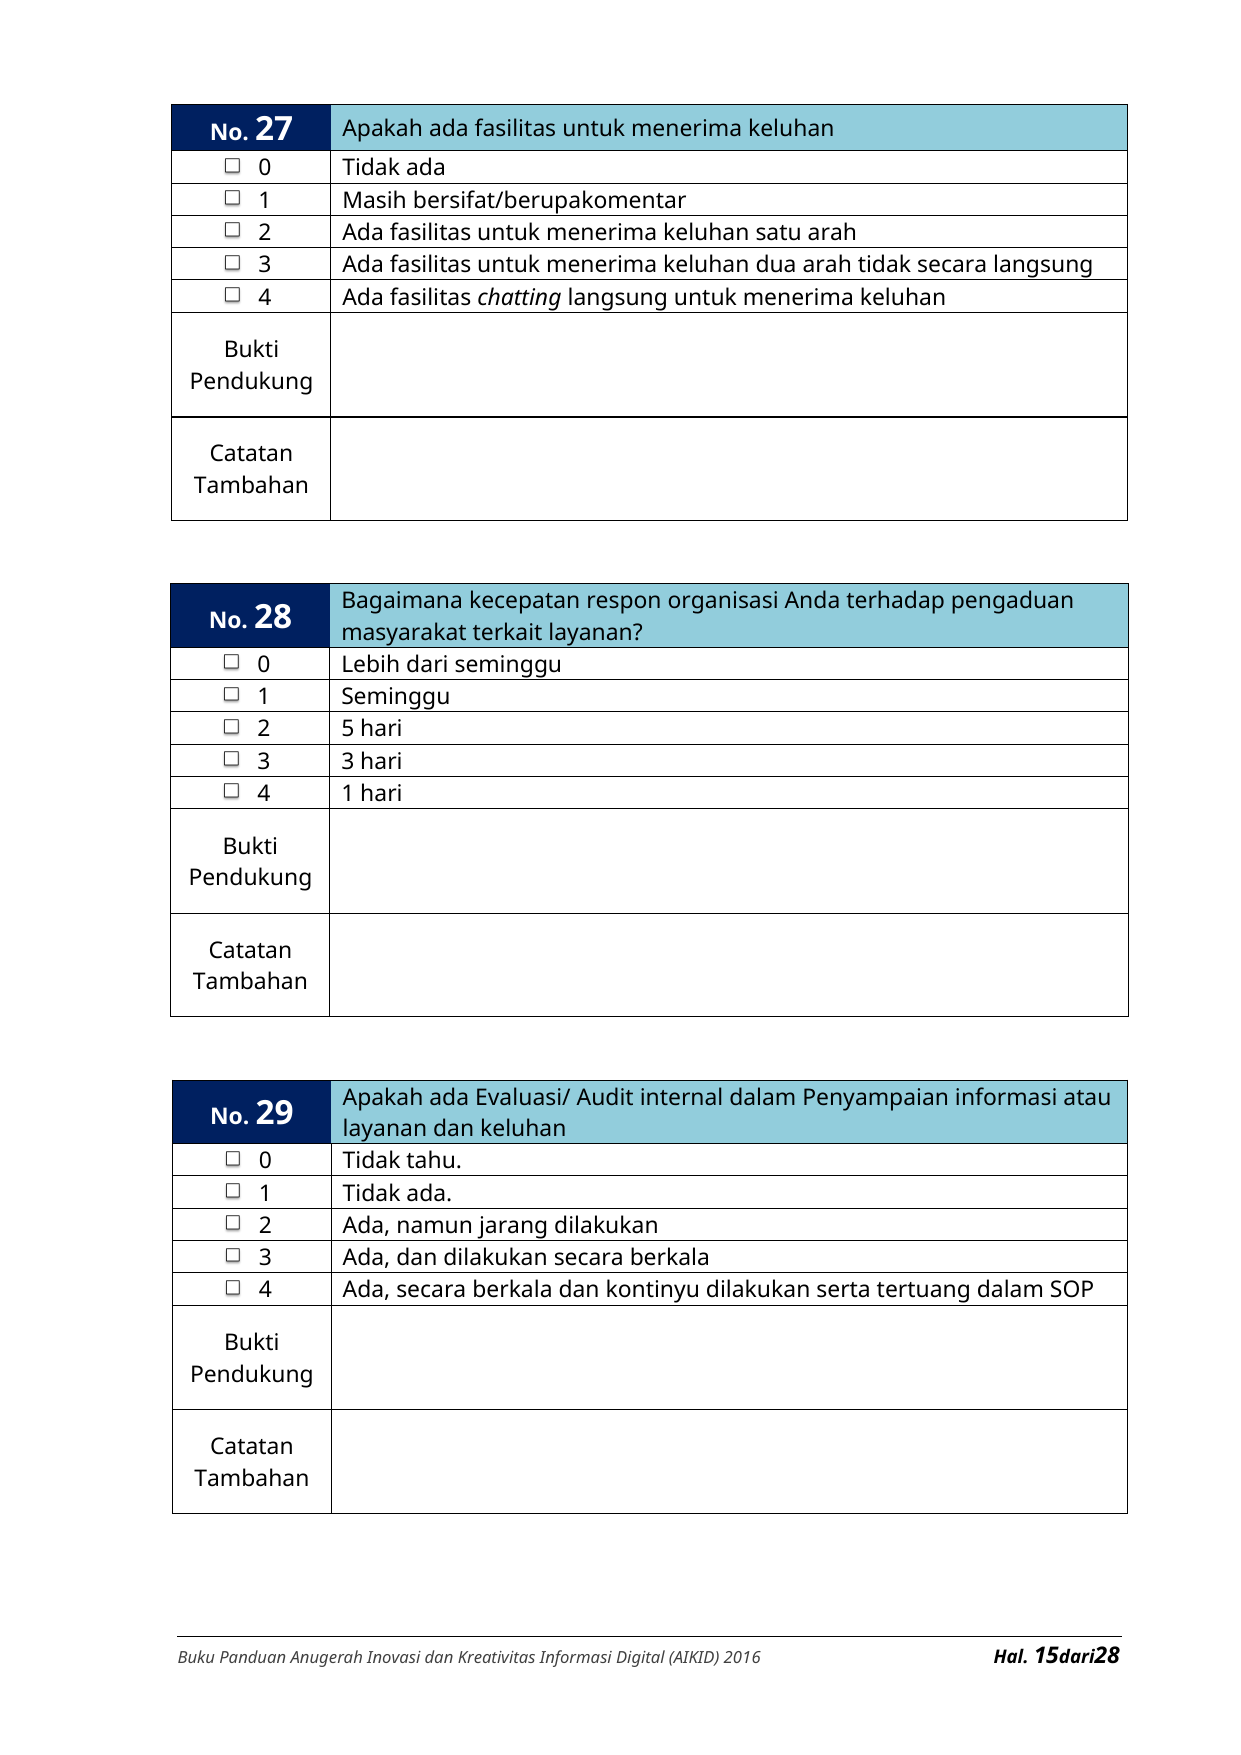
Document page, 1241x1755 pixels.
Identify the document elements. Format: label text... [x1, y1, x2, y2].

table_cell 2 [171, 712, 329, 743]
table_cell 3 [171, 745, 329, 776]
table_header No. 27 [172, 105, 331, 150]
table_cell 1 [173, 1176, 331, 1208]
table_cell 4 [171, 777, 329, 808]
table_cell Tidak ada [331, 151, 1127, 182]
table_cell 3 [172, 248, 330, 279]
table_cell Masih bersifat/berupakomentar [331, 184, 1127, 215]
table_cell Catatan Tambahan [173, 1410, 331, 1512]
table_cell Ada, namun jarang dilakukan [332, 1209, 1127, 1240]
table_cell Lebih dari seminggu [330, 648, 1128, 679]
table_cell [331, 313, 1127, 416]
table_cell 3 hari [330, 745, 1128, 776]
table_cell Tidak tahu. [332, 1144, 1127, 1175]
table_cell [332, 1410, 1127, 1512]
table_cell Catatan Tambahan [171, 914, 329, 1016]
table_cell Catatan Tambahan [172, 418, 330, 519]
table_cell 2 [172, 216, 330, 247]
table_cell 0 [172, 151, 330, 182]
table_cell [332, 1306, 1127, 1409]
table_cell Bukti Pendukung [172, 313, 330, 416]
table_cell Bukti Pendukung [171, 809, 329, 913]
table_cell Ada, secara berkala dan kontinyu dilakukan serta tertuang dalam SOP [332, 1273, 1127, 1304]
table_cell Seminggu [330, 680, 1128, 711]
table_header No. 29 [173, 1081, 331, 1143]
table_cell 4 [173, 1273, 331, 1304]
table_cell 1 hari [330, 777, 1128, 808]
table_cell Ada, dan dilakukan secara berkala [332, 1241, 1127, 1272]
table_header Apakah ada Evaluasi/ Audit internal dalam Penyampaian informasi atau layanan dan keluhan [331, 1081, 1127, 1143]
table_header Apakah ada fasilitas untuk menerima keluhan [331, 105, 1127, 150]
table_cell 1 [172, 184, 330, 215]
table_cell 0 [171, 648, 329, 679]
table_cell 4 [172, 280, 330, 312]
table_cell [331, 418, 1127, 519]
table_header Bagaimana kecepatan respon organisasi Anda terhadap pengaduan masyarakat terkait layanan? [330, 584, 1128, 647]
table_cell Tidak ada. [332, 1176, 1127, 1208]
table_cell 3 [173, 1241, 331, 1272]
table_cell Ada fasilitas untuk menerima keluhan dua arah tidak secara langsung [331, 248, 1127, 279]
table_cell [330, 809, 1128, 913]
table_cell Bukti Pendukung [173, 1306, 331, 1409]
table_header No. 28 [171, 584, 330, 647]
table_cell 1 [171, 680, 329, 711]
table_cell 5 hari [330, 712, 1128, 743]
table_cell 0 [173, 1144, 331, 1175]
table_cell 2 [173, 1209, 331, 1240]
table_cell [330, 914, 1128, 1016]
table_cell Ada fasilitas chatting langsung untuk menerima keluhan [331, 280, 1127, 312]
table_cell Ada fasilitas untuk menerima keluhan satu arah [331, 216, 1127, 247]
